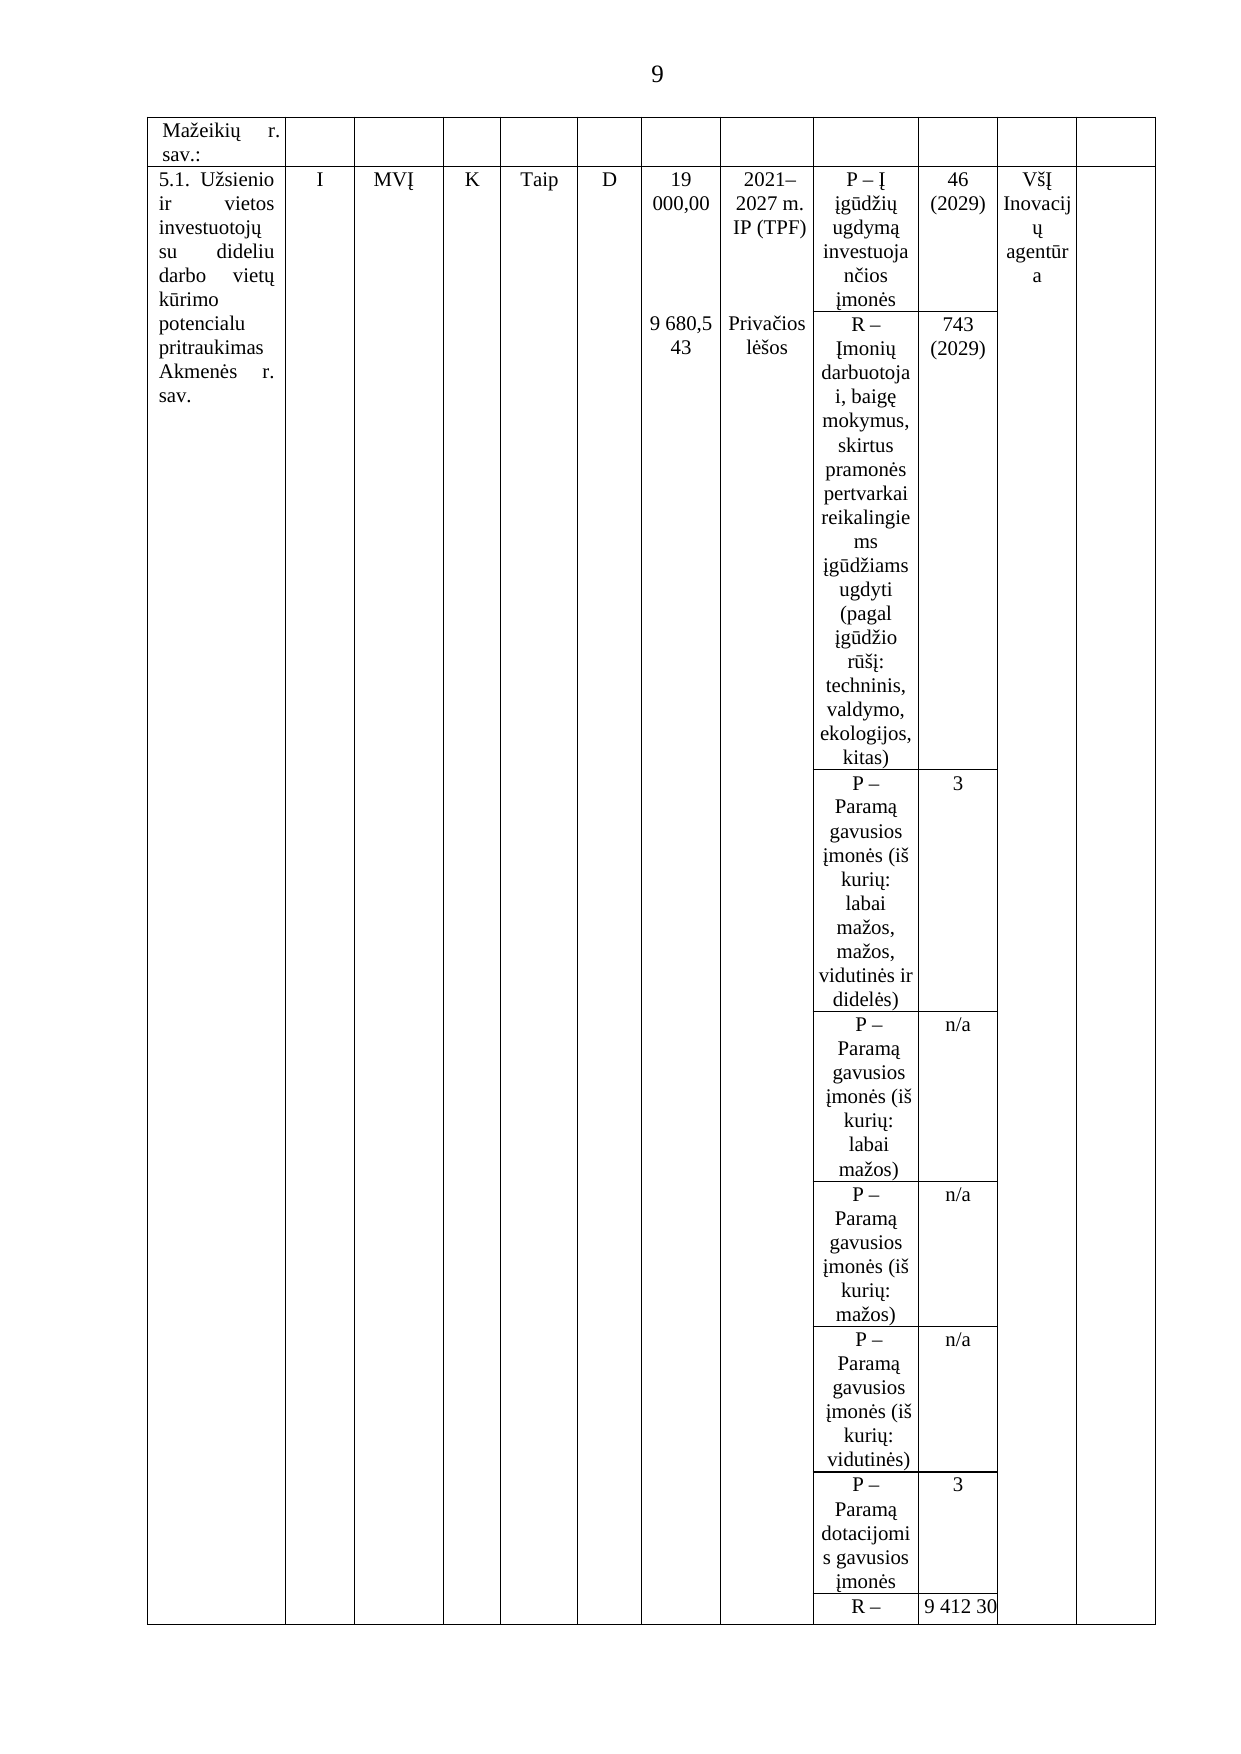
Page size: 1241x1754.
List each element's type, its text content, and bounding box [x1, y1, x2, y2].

table_cell [578, 118, 641, 166]
table_cell P – Paramą dotacijomis gavusios įmonės [814, 1473, 918, 1593]
table_cell I [286, 167, 354, 1623]
table_cell R – Įmonių darbuotojai, baigę mokymus, skirtus pramonės pertvarkai reikalingiems įgūdžiams ugdyti (pagal įgūdžio rūšį: techninis, valdymo, ekologijos, kitas) [814, 312, 918, 769]
table_cell [286, 118, 354, 166]
table_cell 3 [919, 770, 997, 1011]
table_cell 2021–2027 m. IP (TPF) Privačios lėšos [721, 167, 813, 1623]
table_cell n/a [919, 1012, 997, 1181]
table_cell [1077, 118, 1155, 166]
table_cell P – Paramą gavusios įmonės (iš kurių: labai mažos) [814, 1012, 918, 1181]
table_cell [998, 118, 1076, 166]
table_cell n/a [919, 1327, 997, 1471]
table_cell P – Į įgūdžių ugdymą investuojančios įmonės [814, 167, 918, 311]
table_cell 3 [919, 1473, 997, 1593]
table_cell [642, 118, 720, 166]
table_cell P – Paramą gavusios įmonės (iš kurių: labai mažos, mažos, vidutinės ir didelės) [814, 770, 918, 1011]
table_cell [355, 118, 443, 166]
table_cell P – Paramą gavusios įmonės (iš kurių: vidutinės) [814, 1327, 918, 1471]
table_cell 743 (2029) [919, 312, 997, 769]
table_cell [501, 118, 577, 166]
table_cell n/a [919, 1182, 997, 1326]
table_cell [814, 118, 918, 166]
table_cell 19 000,00 9 680,543 [642, 167, 720, 1623]
table_cell [1077, 167, 1155, 1623]
table_cell [444, 118, 500, 166]
table_cell 46 (2029) [919, 167, 997, 311]
table_cell 5.1. Užsienio ir vietos investuotojų su dideliu darbo vietų kūrimo potencialu pritraukimas Akmenės r. sav. [148, 167, 285, 1623]
table_cell 9 412 30 [919, 1594, 997, 1623]
table_cell R – [814, 1594, 918, 1623]
table_cell VšĮ Inovacijų agentūra [998, 167, 1076, 1623]
table_cell MVĮ [355, 167, 443, 1623]
table_cell Taip [501, 167, 577, 1623]
table_cell D [578, 167, 641, 1623]
table_cell [919, 118, 997, 166]
table_cell K [444, 167, 500, 1623]
table_cell Mažeikių r. sav.: [148, 118, 285, 166]
table_cell P – Paramą gavusios įmonės (iš kurių: mažos) [814, 1182, 918, 1326]
table_cell [721, 118, 813, 166]
